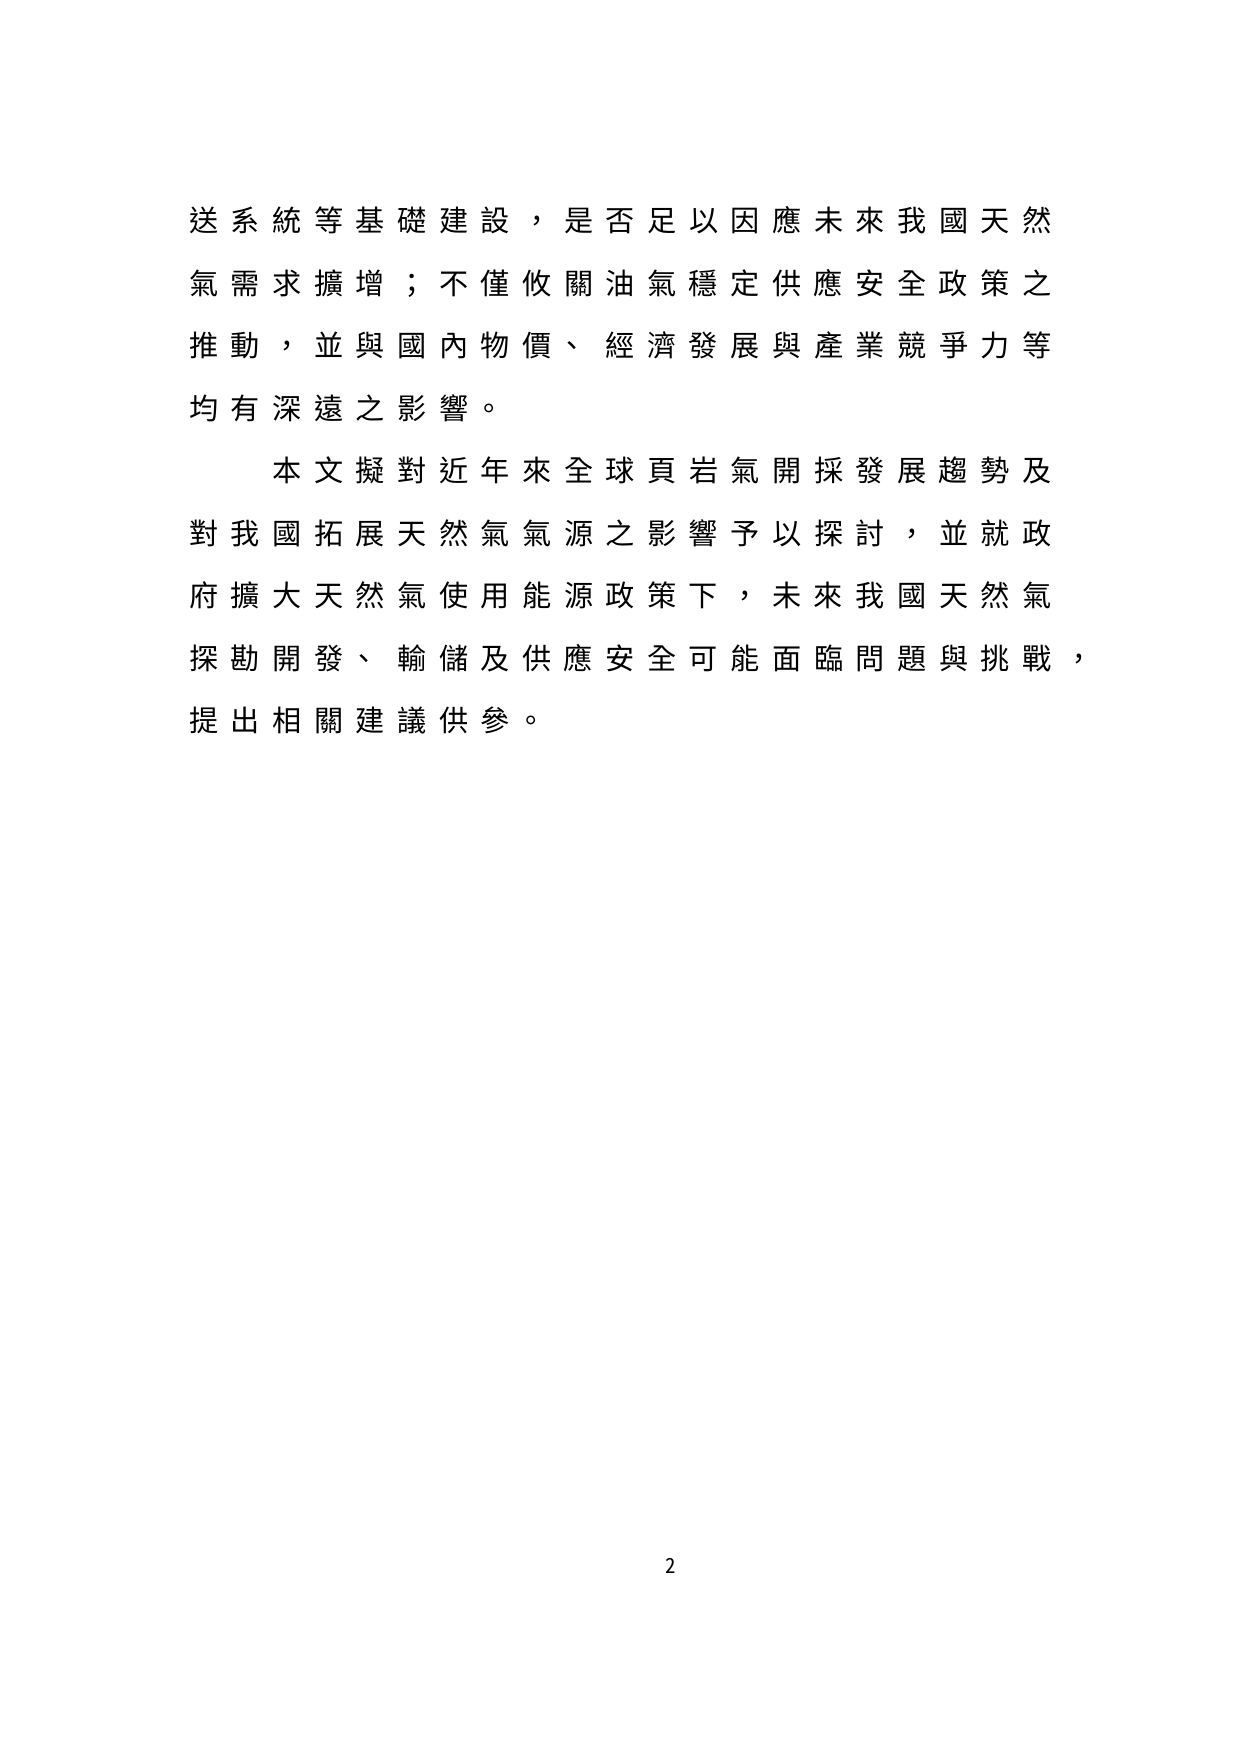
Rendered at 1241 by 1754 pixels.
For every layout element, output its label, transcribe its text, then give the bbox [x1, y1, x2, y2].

text 送系統等基礎建設，是否足以因應未來我國天然氣需求擴增；不僅攸關油氣穩定供應安全政策之推動，並與國內物價、經濟發展與產業競爭力等均有深遠之影響。 [183, 177, 1058, 427]
text 本文擬對近年來全球頁岩氣開採發展趨勢及對我國拓展天然氣氣源之影響予以探討，並就政府擴大天然氣使用能源政策下，未來我國天然氣探勘開發、輸儲及供應安全可能面臨問題與挑戰，提出相關建議供參。 [183, 427, 1058, 740]
